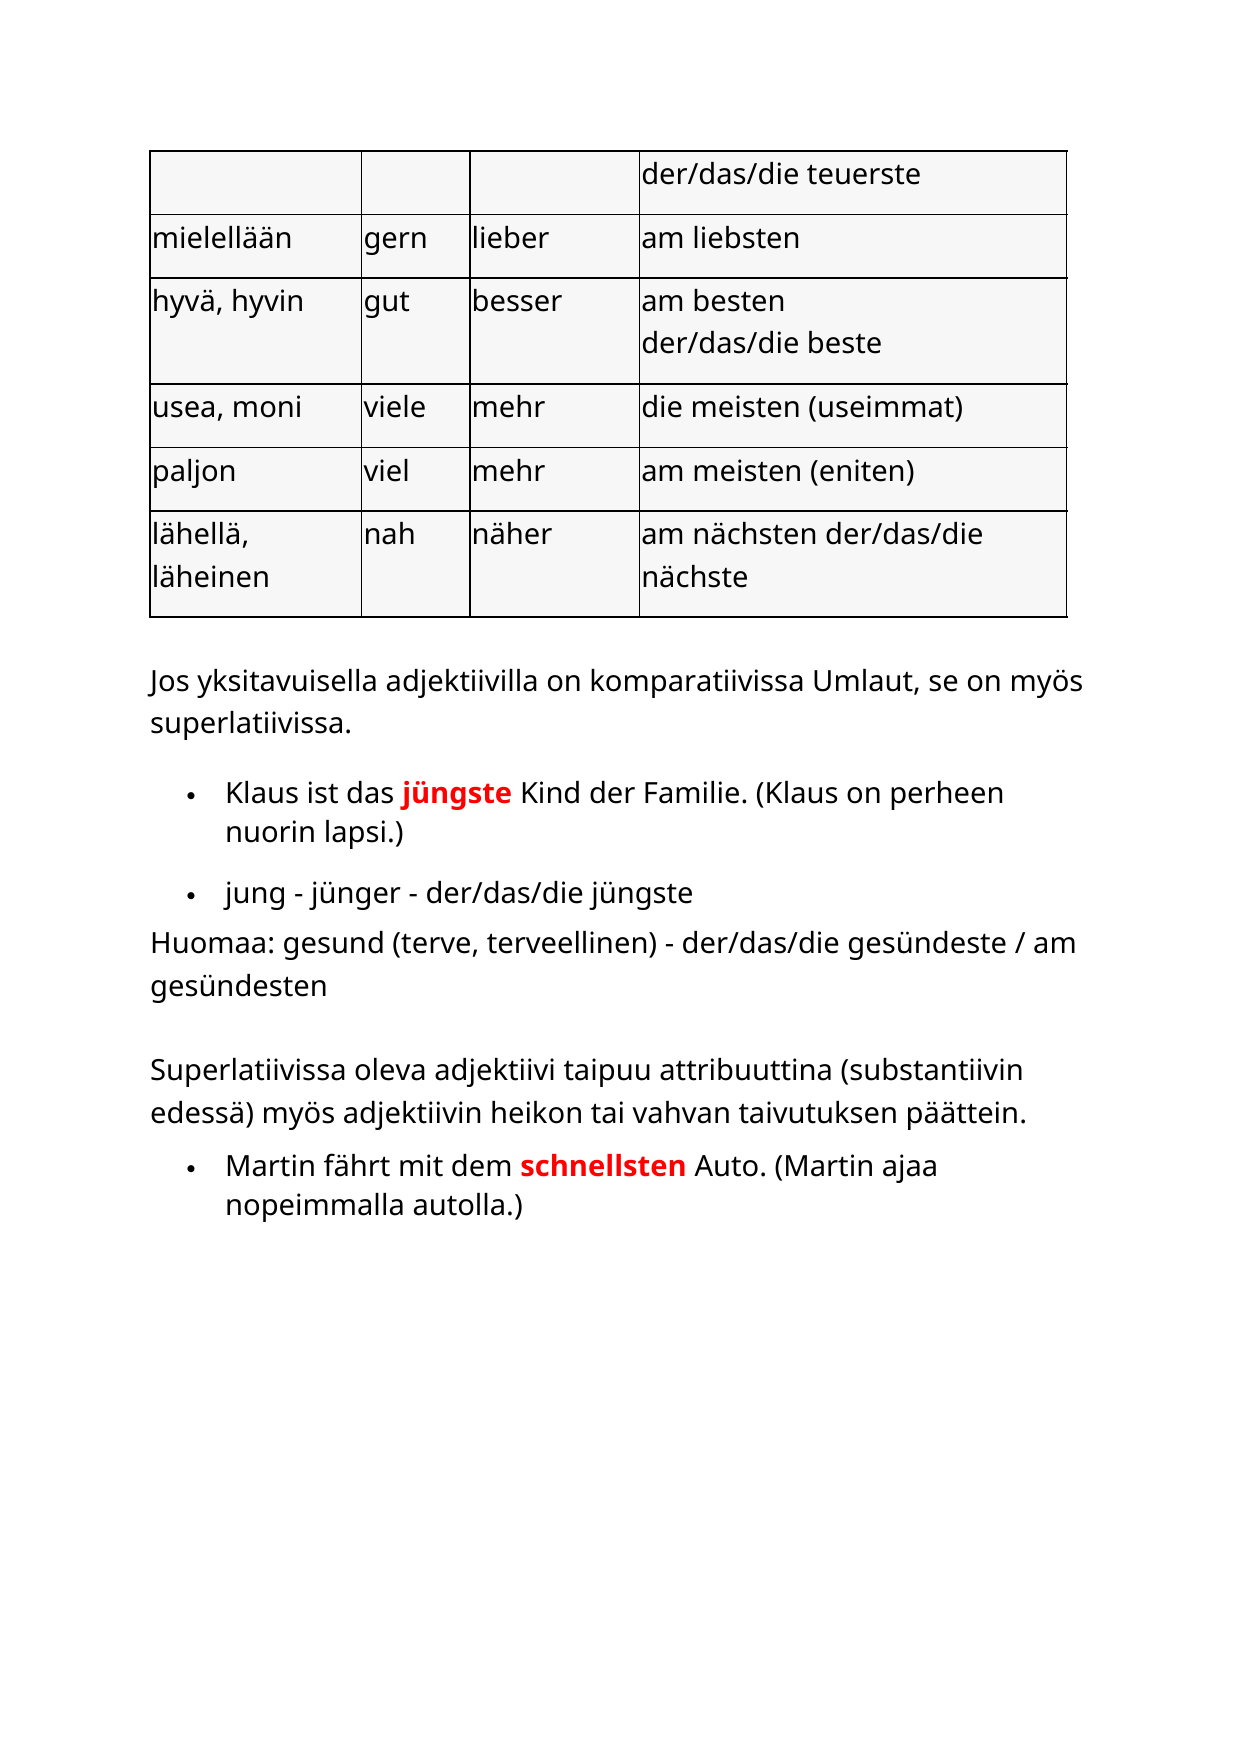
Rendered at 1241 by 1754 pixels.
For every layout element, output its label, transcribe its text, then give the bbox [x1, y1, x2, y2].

list Klaus ist das jüngste Kind der Familie. (Klaus on perheen nuorin lapsi.) [187, 772, 1090, 851]
table_cell am liebsten [640, 215, 1066, 277]
text Huomaa: gesund (terve, terveellinen) - der/das/die gesündeste / am gesündesten Superlatiivissa oleva adjektiivi taipuu attribuuttina (substantiivin edessä) myös adjektiivin heikon tai vahvan taivutuksen päättein. [150, 922, 1090, 1132]
list jung - jünger - der/das/die jüngste [187, 872, 1090, 912]
table_cell viel [362, 448, 469, 510]
table_cell paljon [151, 448, 361, 510]
table_cell [151, 152, 361, 213]
table_cell die meisten (useimmat) [640, 385, 1066, 447]
table_cell gut [362, 279, 469, 383]
table_cell mehr [471, 385, 639, 447]
table_cell besser [471, 279, 639, 383]
table_cell am meisten (eniten) [640, 448, 1066, 510]
table_cell am nächsten der/das/die nächste [640, 512, 1066, 616]
table_cell nah [362, 512, 469, 616]
table_cell gern [362, 215, 469, 277]
list Martin fährt mit dem schnellsten Auto. (Martin ajaa nopeimmalla autolla.) [187, 1145, 1090, 1224]
table_cell näher [471, 512, 639, 616]
table_cell lieber [471, 215, 639, 277]
table_cell viele [362, 385, 469, 447]
table_cell [471, 152, 639, 213]
table_cell der/das/die teuerste [640, 152, 1066, 213]
table_cell hyvä, hyvin [151, 279, 361, 383]
text Jos yksitavuisella adjektiivilla on komparatiivissa Umlaut, se on myös superlatiivissa. [150, 618, 1090, 742]
table_cell mielellään [151, 215, 361, 277]
table_cell am besten der/das/die beste [640, 279, 1066, 383]
table_cell mehr [471, 448, 639, 510]
table_cell lähellä, läheinen [151, 512, 361, 616]
table_cell [362, 152, 469, 213]
table_cell usea, moni [151, 385, 361, 447]
